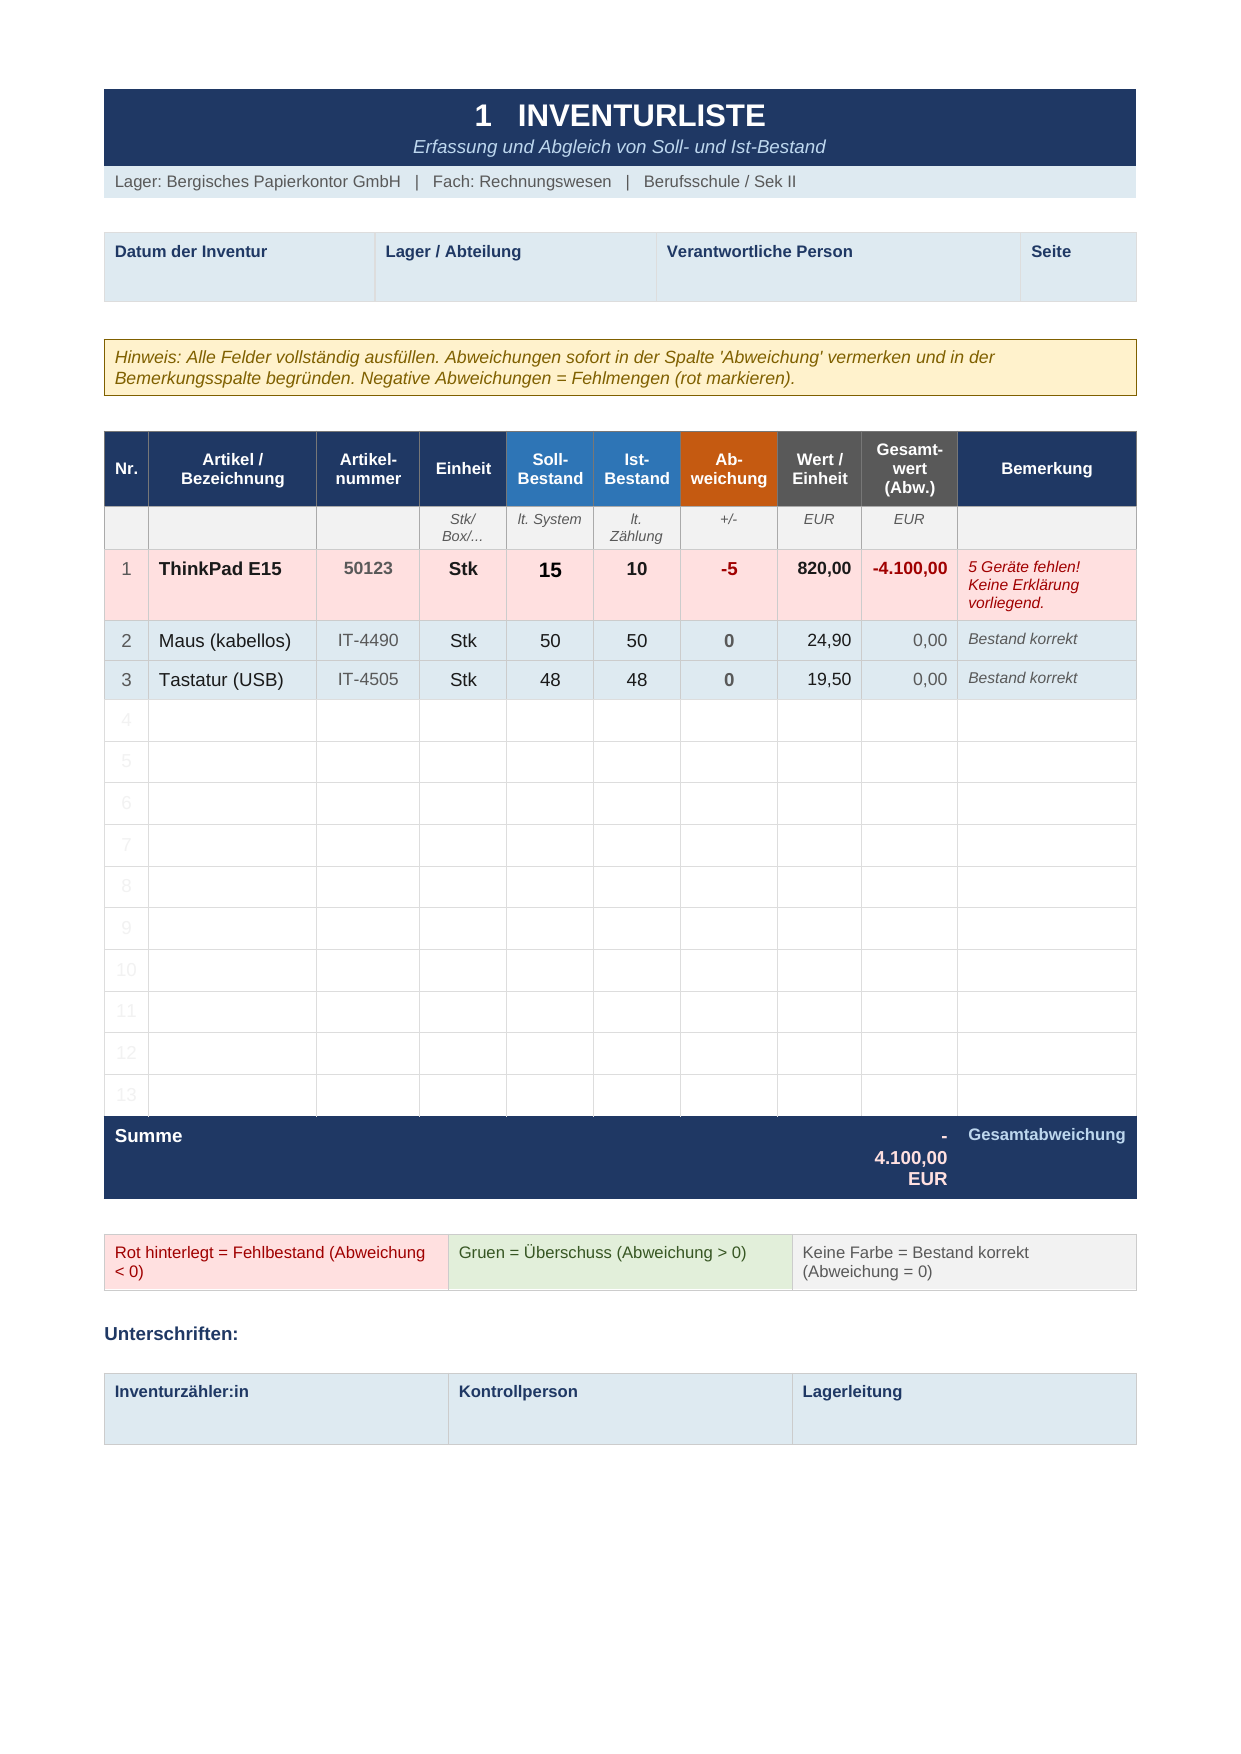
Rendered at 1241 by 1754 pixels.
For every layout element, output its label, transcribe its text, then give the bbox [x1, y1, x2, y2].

table_cell [681, 700, 777, 741]
table_cell [681, 783, 777, 824]
table_cell [594, 825, 680, 866]
table_cell 11 [105, 992, 148, 1032]
table_cell [681, 867, 777, 907]
table_cell [149, 950, 316, 991]
table_cell [149, 1033, 316, 1074]
table_header Hinweis: Alle Felder vollständig ausfüllen. Abweichungen sofort in der Spalte 'Abweichung' vermerken und in der Bemerkungsspalte begründen. Negative Abweichungen = Fehlmengen (rot markieren). [105, 340, 1136, 395]
table_cell [958, 908, 1136, 949]
table_cell [149, 825, 316, 866]
table_header Einheit [420, 432, 506, 506]
table_cell Tastatur (USB) [149, 661, 316, 699]
table_cell [681, 908, 777, 949]
table_cell 5 Geräte fehlen! Keine Erklärung vorliegend. [958, 550, 1136, 620]
table_header Ist- Bestand [594, 432, 680, 506]
table_header Seite [1021, 233, 1136, 301]
table_cell [317, 1075, 419, 1116]
table_cell [862, 742, 957, 782]
table_cell [594, 783, 680, 824]
table_cell [149, 992, 316, 1032]
table_cell -5 [681, 550, 777, 620]
table_cell [778, 950, 861, 991]
table_cell [958, 700, 1136, 741]
table_cell 10 [594, 550, 680, 620]
table_cell [594, 908, 680, 949]
table_cell [958, 1075, 1136, 1116]
table_cell [862, 700, 957, 741]
table_cell lt. System [507, 507, 593, 549]
table_header Artikel / Bezeichnung [149, 432, 316, 506]
table_header Inventurzähler:in [105, 1374, 448, 1444]
table_cell 19,50 [778, 661, 861, 699]
table_cell [862, 950, 957, 991]
table_cell [958, 867, 1136, 907]
table_header Soll- Bestand [507, 432, 593, 506]
table_cell [317, 742, 419, 782]
table_cell [317, 950, 419, 991]
table_cell 0 [681, 621, 777, 660]
table_cell [507, 1075, 593, 1116]
table_header Kontrollperson [449, 1374, 792, 1444]
table_cell [958, 507, 1136, 549]
table_cell [594, 1075, 680, 1116]
table_cell [507, 783, 593, 824]
table_header Gruen = Überschuss (Abweichung > 0) [449, 1235, 792, 1289]
table_cell [862, 908, 957, 949]
table_cell 48 [594, 661, 680, 699]
table_cell [420, 992, 506, 1032]
table_cell Stk [420, 661, 506, 699]
table_header Ab- weichung [681, 432, 777, 506]
table_cell [862, 1075, 957, 1116]
table_cell 6 [105, 783, 148, 824]
table_cell Summe [105, 1117, 861, 1198]
table_cell 0,00 [862, 661, 957, 699]
table_cell Bestand korrekt [958, 661, 1136, 699]
table_cell 50123 [317, 550, 419, 620]
table_cell [149, 867, 316, 907]
table_cell 7 [105, 825, 148, 866]
table_cell [778, 1075, 861, 1116]
table_cell [507, 908, 593, 949]
table_cell [149, 908, 316, 949]
table_cell 15 [507, 550, 593, 620]
table_cell +/- [681, 507, 777, 549]
table_cell [420, 1033, 506, 1074]
table_cell [594, 700, 680, 741]
table_cell -4.100,00 [862, 550, 957, 620]
table_cell [778, 908, 861, 949]
table_cell 24,90 [778, 621, 861, 660]
table_cell Stk [420, 621, 506, 660]
table_cell ThinkPad E15 [149, 550, 316, 620]
table_cell [958, 950, 1136, 991]
table_cell [862, 1033, 957, 1074]
table_cell [862, 825, 957, 866]
table_cell [778, 742, 861, 782]
table_cell [149, 507, 316, 549]
table_cell [778, 783, 861, 824]
table_cell 3 [105, 661, 148, 699]
table_cell [507, 867, 593, 907]
table_cell [594, 867, 680, 907]
table_cell [317, 908, 419, 949]
table_cell [317, 992, 419, 1032]
table_cell 820,00 [778, 550, 861, 620]
table_cell [420, 950, 506, 991]
table_header Verantwortliche Person [657, 233, 1020, 301]
table_cell -4.100,00 EUR [862, 1117, 957, 1198]
table_cell Maus (kabellos) [149, 621, 316, 660]
text Unterschriften: [104, 1323, 1136, 1344]
table_cell 0,00 [862, 621, 957, 660]
table_cell [317, 1033, 419, 1074]
table_cell Lager: Bergisches Papierkontor GmbH | Fach: Rechnungswesen | Berufsschule / Sek II [104, 166, 1136, 198]
table_cell 1 [105, 550, 148, 620]
table_cell 13 [105, 1075, 148, 1116]
table_cell [681, 950, 777, 991]
table_cell Gesamtabweichung [958, 1117, 1136, 1198]
table_header Lager / Abteilung [376, 233, 656, 301]
table_cell IT-4505 [317, 661, 419, 699]
table_cell 9 [105, 908, 148, 949]
table_header Bemerkung [958, 432, 1136, 506]
table_cell [778, 1033, 861, 1074]
table_cell [958, 783, 1136, 824]
table_cell 0 [681, 661, 777, 699]
table_cell [507, 950, 593, 991]
table_cell [681, 992, 777, 1032]
table_cell Stk/Box/... [420, 507, 506, 549]
table_header Keine Farbe = Bestand korrekt (Abweichung = 0) [793, 1235, 1136, 1289]
table_cell 12 [105, 1033, 148, 1074]
table_cell [958, 1033, 1136, 1074]
table_cell [778, 867, 861, 907]
table_cell [507, 742, 593, 782]
table_cell [507, 992, 593, 1032]
table_cell [594, 992, 680, 1032]
table_cell EUR [862, 507, 957, 549]
table_cell lt. Zählung [594, 507, 680, 549]
table_cell [862, 867, 957, 907]
table_cell [681, 1075, 777, 1116]
table_header Rot hinterlegt = Fehlbestand (Abweichung < 0) [105, 1235, 448, 1289]
table_cell [681, 1033, 777, 1074]
table_header Nr. [105, 432, 148, 506]
table_cell [149, 1075, 316, 1116]
table_cell [420, 700, 506, 741]
table_header Datum der Inventur [105, 233, 374, 301]
table_cell [149, 700, 316, 741]
table_cell [105, 507, 148, 549]
table_cell [420, 783, 506, 824]
table_cell [594, 950, 680, 991]
table_cell Stk [420, 550, 506, 620]
table_cell [862, 783, 957, 824]
table_cell [317, 867, 419, 907]
table_cell [420, 742, 506, 782]
table_cell [317, 783, 419, 824]
table_header Gesamt- wert (Abw.) [862, 432, 957, 506]
table_cell [149, 783, 316, 824]
table_cell [317, 825, 419, 866]
table_header Wert / Einheit [778, 432, 861, 506]
table_cell IT-4490 [317, 621, 419, 660]
table_cell [958, 992, 1136, 1032]
table_cell 10 [105, 950, 148, 991]
table_cell [594, 1033, 680, 1074]
table_cell [507, 825, 593, 866]
table_cell [958, 742, 1136, 782]
table_cell 48 [507, 661, 593, 699]
table_cell 4 [105, 700, 148, 741]
table_cell [862, 992, 957, 1032]
table_cell [420, 1075, 506, 1116]
table_cell Bestand korrekt [958, 621, 1136, 660]
table_cell 2 [105, 621, 148, 660]
table_cell [681, 742, 777, 782]
table_cell [420, 867, 506, 907]
table_cell [507, 1033, 593, 1074]
table_cell [778, 992, 861, 1032]
table_cell [594, 742, 680, 782]
table_cell [420, 825, 506, 866]
table_cell [420, 908, 506, 949]
table_cell 8 [105, 867, 148, 907]
table_header 1 INVENTURLISTE Erfassung und Abgleich von Soll- und Ist-Bestand [104, 89, 1136, 166]
table_header Lagerleitung [793, 1374, 1136, 1444]
table_cell 50 [507, 621, 593, 660]
table_cell 50 [594, 621, 680, 660]
table_cell [681, 825, 777, 866]
table_cell EUR [778, 507, 861, 549]
table_cell [149, 742, 316, 782]
table_cell [778, 700, 861, 741]
table_cell [507, 700, 593, 741]
table_cell [317, 700, 419, 741]
table_cell [317, 507, 419, 549]
table_cell [958, 825, 1136, 866]
table_cell [778, 825, 861, 866]
table_cell 5 [105, 742, 148, 782]
table_header Artikel- nummer [317, 432, 419, 506]
